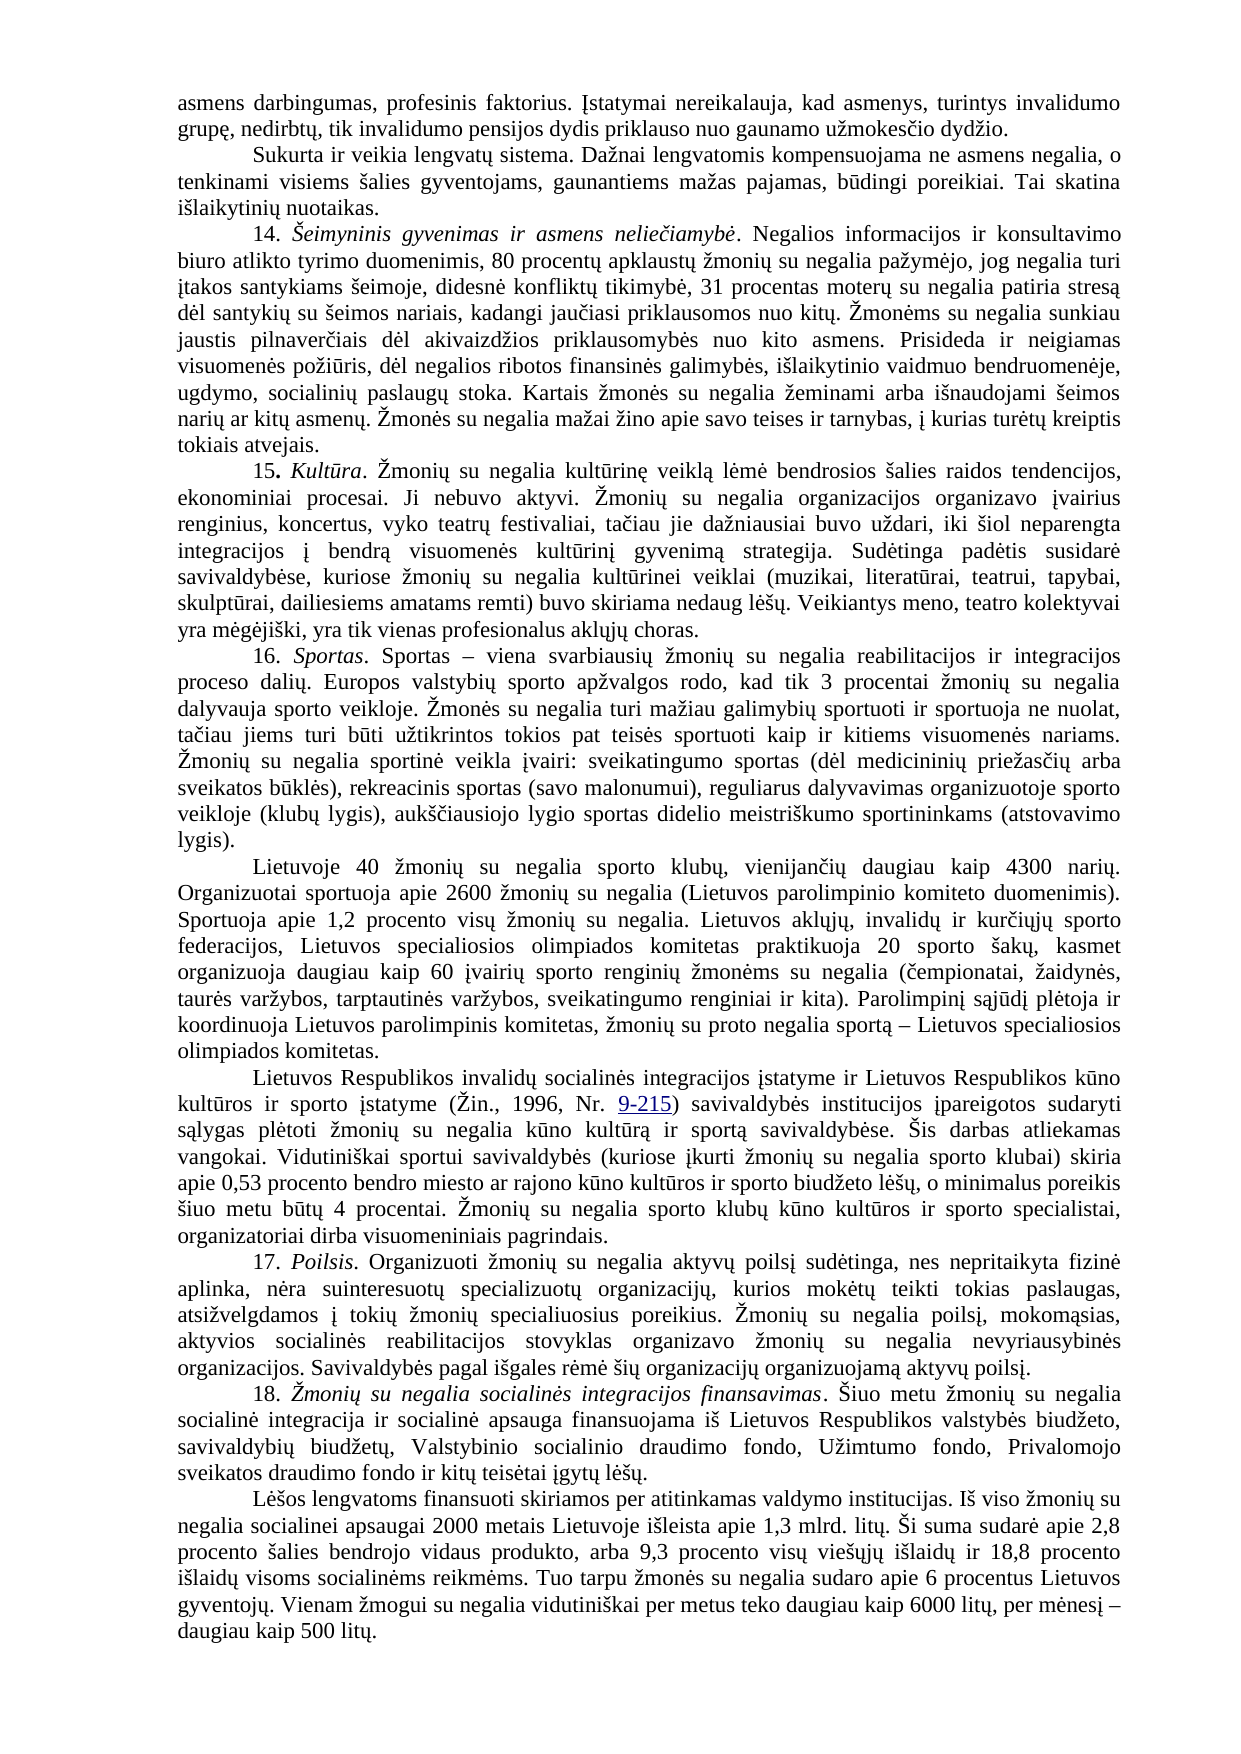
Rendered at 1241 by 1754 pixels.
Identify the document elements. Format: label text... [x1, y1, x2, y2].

text 15. Kultūra. Žmonių su negalia kultūrinę veiklą lėmė bendrosios šalies raidos tendencijos, ekonominiai procesai. Ji nebuvo aktyvi. Žmonių su negalia organizacijos organizavo įvairius renginius, koncertus, vyko teatrų festivaliai, tačiau jie dažniausiai buvo uždari, iki šiol neparengta integracijos į bendrą visuomenės kultūrinį gyvenimą strategija. Sudėtinga padėtis susidarė savivaldybėse, kuriose žmonių su negalia kultūrinei veiklai (muzikai, literatūrai, teatrui, tapybai, skulptūrai, dailiesiems amatams remti) buvo skiriama nedaug lėšų. Veikiantys meno, teatro kolektyvai yra mėgėjiški, yra tik vienas profesionalus aklųjų choras. [177, 458, 1122, 642]
text Lietuvoje 40 žmonių su negalia sporto klubų, vienijančių daugiau kaip 4300 narių. Organizuotai sportuoja apie 2600 žmonių su negalia (Lietuvos parolimpinio komiteto duomenimis). Sportuoja apie 1,2 procento visų žmonių su negalia. Lietuvos aklųjų, invalidų ir kurčiųjų sporto federacijos, Lietuvos specialiosios olimpiados komitetas praktikuoja 20 sporto šakų, kasmet organizuoja daugiau kaip 60 įvairių sporto renginių žmonėms su negalia (čempionatai, žaidynės, taurės varžybos, tarptautinės varžybos, sveikatingumo renginiai ir kita). Parolimpinį sąjūdį plėtoja ir koordinuoja Lietuvos parolimpinis komitetas, žmonių su proto negalia sportą – Lietuvos specialiosios olimpiados komitetas. [177, 853, 1122, 1064]
text Lėšos lengvatoms finansuoti skiriamos per atitinkamas valdymo institucijas. Iš viso žmonių su negalia socialinei apsaugai 2000 metais Lietuvoje išleista apie 1,3 mlrd. litų. Ši suma sudarė apie 2,8 procento šalies bendrojo vidaus produkto, arba 9,3 procento visų viešųjų išlaidų ir 18,8 procento išlaidų visoms socialinėms reikmėms. Tuo tarpu žmonės su negalia sudaro apie 6 procentus Lietuvos gyventojų. Vienam žmogui su negalia vidutiniškai per metus teko daugiau kaip 6000 litų, per mėnesį – daugiau kaip 500 litų. [177, 1485, 1122, 1643]
text asmens darbingumas, profesinis faktorius. Įstatymai nereikalauja, kad asmenys, turintys invalidumo grupę, nedirbtų, tik invalidumo pensijos dydis priklauso nuo gaunamo užmokesčio dydžio. [177, 89, 1122, 141]
text 17. Poilsis. Organizuoti žmonių su negalia aktyvų poilsį sudėtinga, nes nepritaikyta fizinė aplinka, nėra suinteresuotų specializuotų organizacijų, kurios mokėtų teikti tokias paslaugas, atsižvelgdamos į tokių žmonių specialiuosius poreikius. Žmonių su negalia poilsį, mokomąsias, aktyvios socialinės reabilitacijos stovyklas organizavo žmonių su negalia nevyriausybinės organizacijos. Savivaldybės pagal išgales rėmė šių organizacijų organizuojamą aktyvų poilsį. [177, 1248, 1122, 1380]
text 18. Žmonių su negalia socialinės integracijos finansavimas. Šiuo metu žmonių su negalia socialinė integracija ir socialinė apsauga finansuojama iš Lietuvos Respublikos valstybės biudžeto, savivaldybių biudžetų, Valstybinio socialinio draudimo fondo, Užimtumo fondo, Privalomojo sveikatos draudimo fondo ir kitų teisėtai įgytų lėšų. [177, 1380, 1122, 1485]
text 14. Šeimyninis gyvenimas ir asmens neliečiamybė. Negalios informacijos ir konsultavimo biuro atlikto tyrimo duomenimis, 80 procentų apklaustų žmonių su negalia pažymėjo, jog negalia turi įtakos santykiams šeimoje, didesnė konfliktų tikimybė, 31 procentas moterų su negalia patiria stresą dėl santykių su šeimos nariais, kadangi jaučiasi priklausomos nuo kitų. Žmonėms su negalia sunkiau jaustis pilnaverčiais dėl akivaizdžios priklausomybės nuo kito asmens. Prisideda ir neigiamas visuomenės požiūris, dėl negalios ribotos finansinės galimybės, išlaikytinio vaidmuo bendruomenėje, ugdymo, socialinių paslaugų stoka. Kartais žmonės su negalia žeminami arba išnaudojami šeimos narių ar kitų asmenų. Žmonės su negalia mažai žino apie savo teises ir tarnybas, į kurias turėtų kreiptis tokiais atvejais. [177, 220, 1122, 458]
text Lietuvos Respublikos invalidų socialinės integracijos įstatyme ir Lietuvos Respublikos kūno kultūros ir sporto įstatyme (Žin., 1996, Nr. 9-215) savivaldybės institucijos įpareigotos sudaryti sąlygas plėtoti žmonių su negalia kūno kultūrą ir sportą savivaldybėse. Šis darbas atliekamas vangokai. Vidutiniškai sportui savivaldybės (kuriose įkurti žmonių su negalia sporto klubai) skiria apie 0,53 procento bendro miesto ar rajono kūno kultūros ir sporto biudžeto lėšų, o minimalus poreikis šiuo metu būtų 4 procentai. Žmonių su negalia sporto klubų kūno kultūros ir sporto specialistai, organizatoriai dirba visuomeniniais pagrindais. [177, 1064, 1122, 1248]
text 16. Sportas. Sportas – viena svarbiausių žmonių su negalia reabilitacijos ir integracijos proceso dalių. Europos valstybių sporto apžvalgos rodo, kad tik 3 procentai žmonių su negalia dalyvauja sporto veikloje. Žmonės su negalia turi mažiau galimybių sportuoti ir sportuoja ne nuolat, tačiau jiems turi būti užtikrintos tokios pat teisės sportuoti kaip ir kitiems visuomenės nariams. Žmonių su negalia sportinė veikla įvairi: sveikatingumo sportas (dėl medicininių priežasčių arba sveikatos būklės), rekreacinis sportas (savo malonumui), reguliarus dalyvavimas organizuotoje sporto veikloje (klubų lygis), aukščiausiojo lygio sportas didelio meistriškumo sportininkams (atstovavimo lygis). [177, 642, 1122, 853]
text Sukurta ir veikia lengvatų sistema. Dažnai lengvatomis kompensuojama ne asmens negalia, o tenkinami visiems šalies gyventojams, gaunantiems mažas pajamas, būdingi poreikiai. Tai skatina išlaikytinių nuotaikas. [177, 141, 1122, 220]
